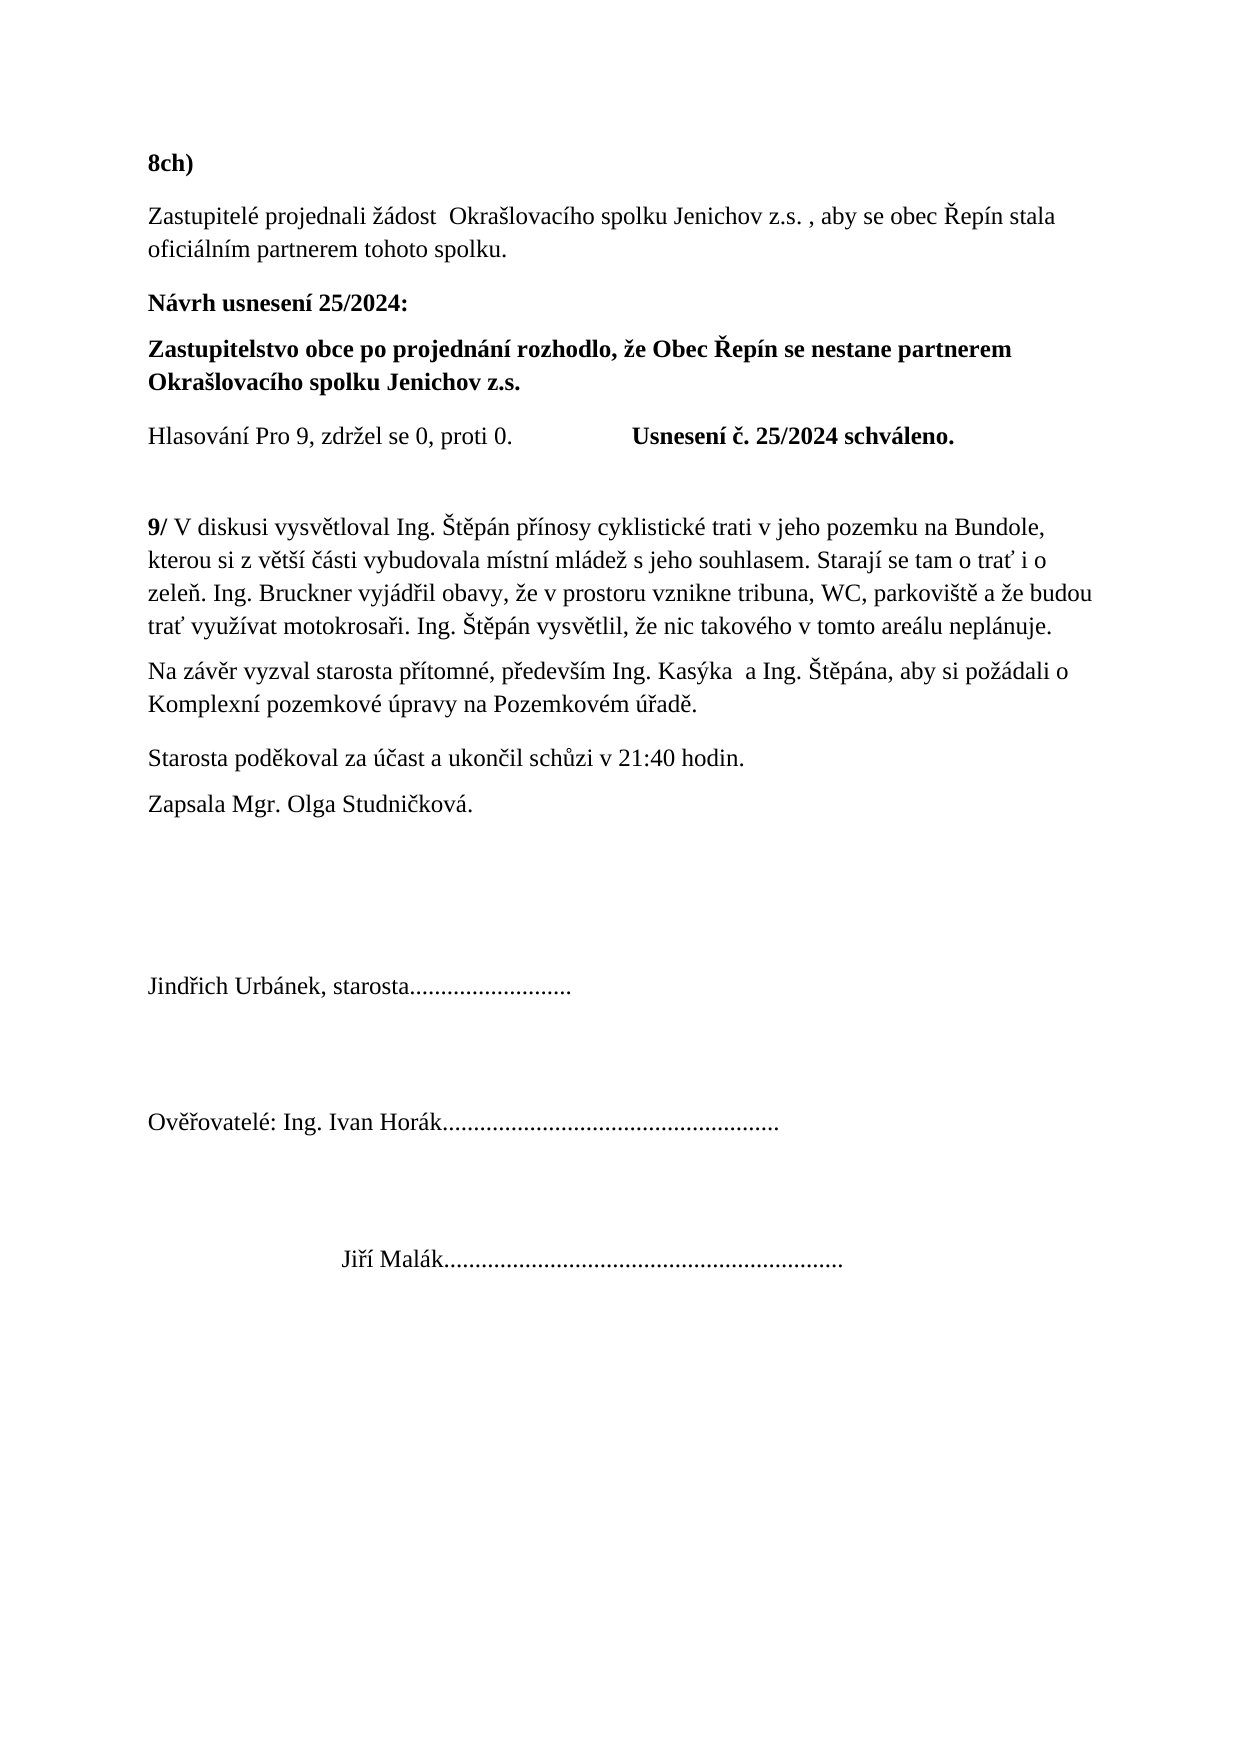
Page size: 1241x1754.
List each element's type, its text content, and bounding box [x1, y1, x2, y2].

text Zapsala Mgr. Olga Studničková. [148, 789, 1093, 817]
text Návrh usnesení 25/2024: [148, 288, 1093, 317]
text 9/ V diskusi vysvětloval Ing. Štěpán přínosy cyklistické trati v jeho pozemku na Bundole, kterou si z větší části vybudovala místní mládež s jeho souhlasem. Starají se tam o trať i o zeleň. Ing. Bruckner vyjádřil obavy, že v prostoru vznikne tribuna, WC, parkoviště a že budou trať využívat motokrosaři. Ing. Štěpán vysvětlil, že nic takového v tomto areálu neplánuje. [148, 512, 1093, 639]
text Hlasování Pro 9, zdržel se 0, proti 0. Usnesení č. 25/2024 schváleno. [148, 421, 1093, 449]
text 8ch) [148, 148, 1093, 176]
text Ověřovatelé: Ing. Ivan Horák...................................................... [148, 1107, 1093, 1136]
text Na závěr vyzval starosta přítomné, především Ing. Kasýka a Ing. Štěpána, aby si požádali o Komplexní pozemkové úpravy na Pozemkovém úřadě. [148, 656, 1093, 718]
text Jindřich Urbánek, starosta.......................... [148, 971, 1093, 999]
text Starosta poděkoval za účast a ukončil schůzi v 21:40 hodin. [148, 743, 1093, 772]
text Zastupitelstvo obce po projednání rozhodlo, že Obec Řepín se nestane partnerem Okrašlovacího spolku Jenichov z.s. [148, 334, 1093, 396]
text Zastupitelé projednali žádost Okrašlovacího spolku Jenichov z.s. , aby se obec Řepín stala oficiálním partnerem tohoto spolku. [148, 201, 1093, 263]
text Jiří Malák................................................................ [148, 1244, 1093, 1273]
